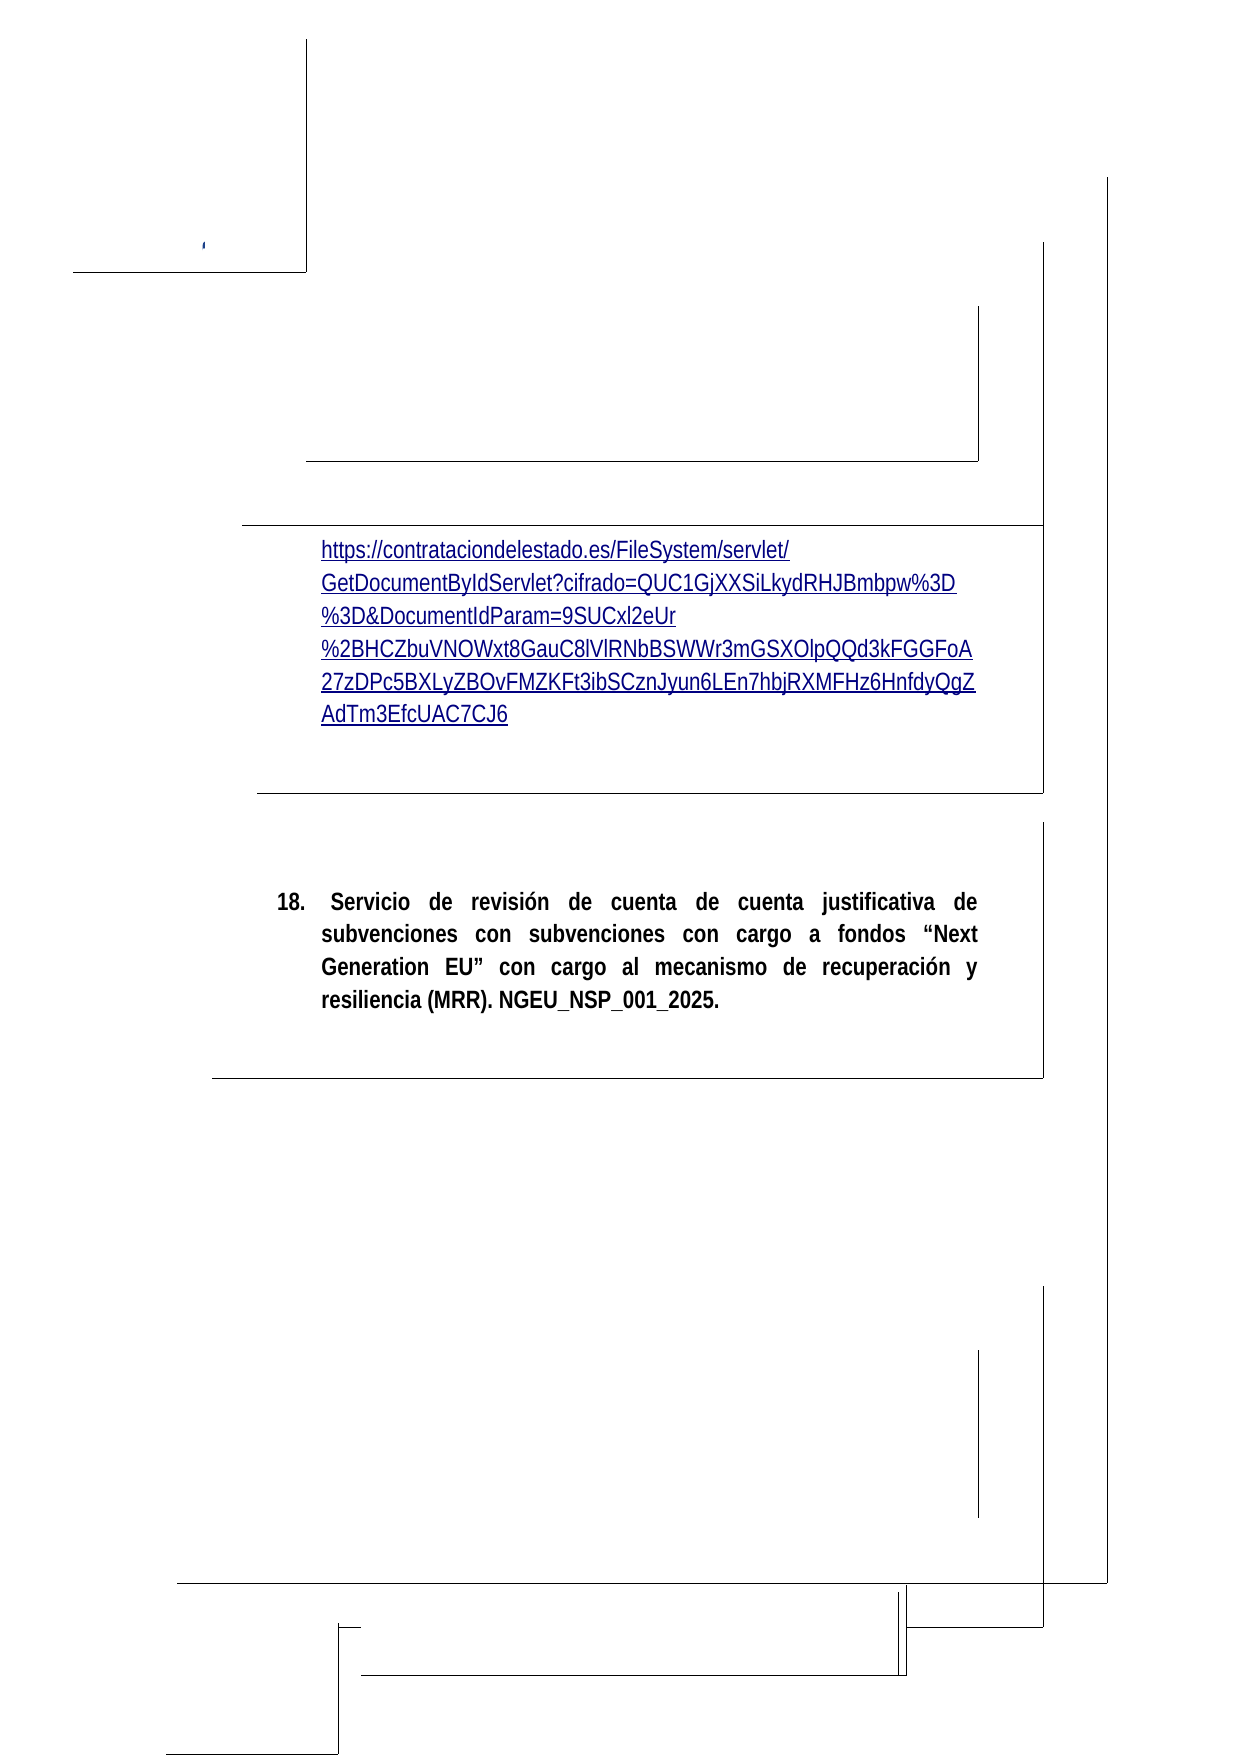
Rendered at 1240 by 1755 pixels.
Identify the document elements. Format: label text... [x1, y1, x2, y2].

list Servicio de revisión de cuenta de cuenta justificativa de subvenciones con subvenciones con cargo a fondos “Next Generation EU” con cargo al mecanismo de recuperación y resiliencia (MRR). NGEU_NSP_001_2025. [212, 822, 1043, 1078]
list https://contrataciondelestado.es/FileSystem/servlet/GetDocumentByIdServlet?cifrado=QUC1GjXXSiLkydRHJBmbpw%3D%3D&DocumentIdParam=9SUCxl2eUr%2BHCZbuVNOWxt8GauC8lVlRNbBSWWr3mGSXOlpQQd3kFGGFoA27zDPc5BXLyZBOvFMZKFt3ibSCznJyun6LEn7hbjRXMFHz6HnfdyQgZAdTm3EfcUAC7CJ6 [257, 470, 1043, 793]
